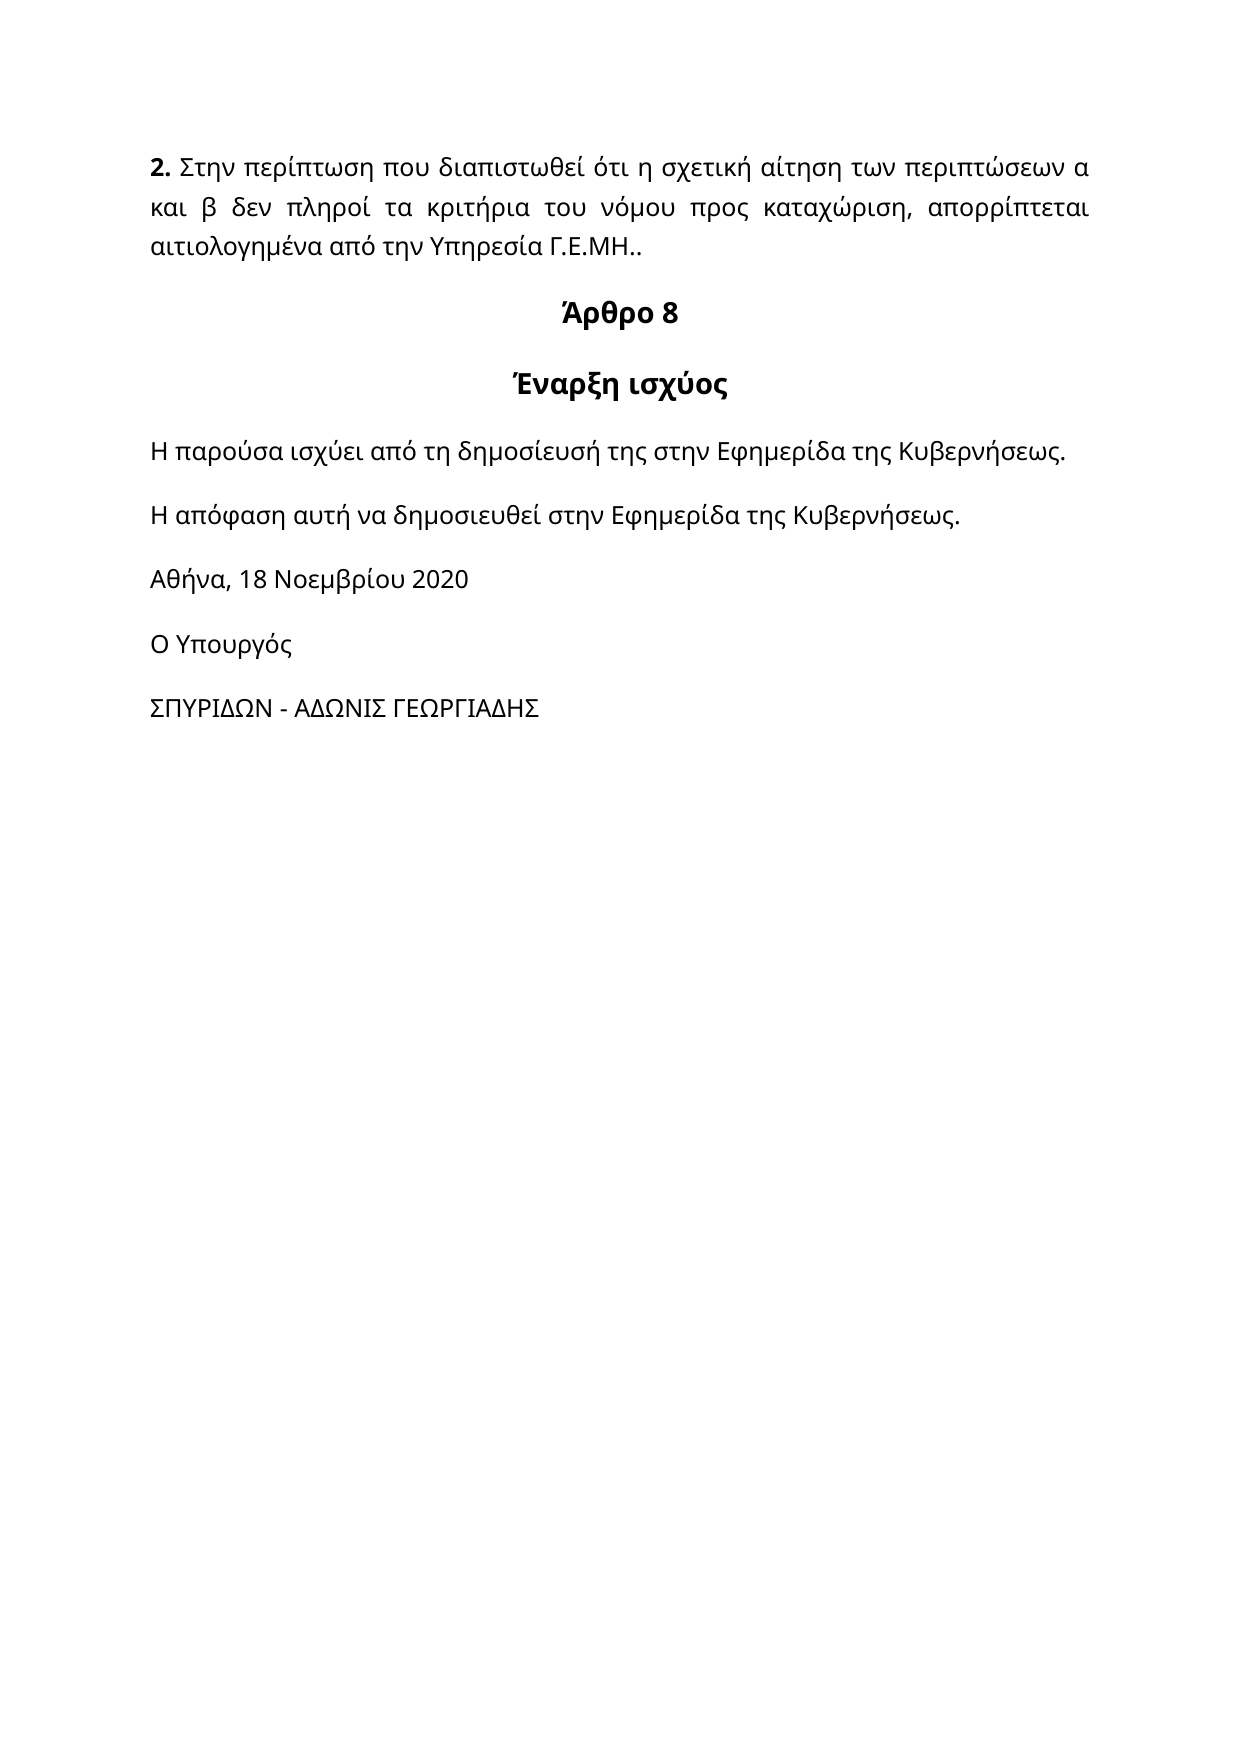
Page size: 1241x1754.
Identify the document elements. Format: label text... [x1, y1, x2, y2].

text Η απόφαση αυτή να δημοσιευθεί στην Εφημερίδα της Κυβερνήσεως. [150, 498, 1090, 532]
text ΣΠΥΡΙΔΩΝ - ΑΔΩΝΙΣ ΓΕΩΡΓΙΑΔΗΣ [150, 690, 1090, 724]
text 2. Στην περίπτωση που διαπιστωθεί ότι η σχετική αίτηση των περιπτώσεων α και β δεν πληροί τα κριτήρια του νόμου προς καταχώριση, απορρίπτεται αιτιολογημένα από την Υπηρεσία Γ.Ε.ΜΗ.. [150, 150, 1090, 262]
text Ο Υπουργός [150, 626, 1090, 660]
subtitle Έναρξη ισχύος [150, 363, 1090, 403]
subtitle Άρθρο 8 [150, 292, 1090, 332]
text Η παρούσα ισχύει από τη δημοσίευσή της στην Εφημερίδα της Κυβερνήσεως. [150, 434, 1090, 468]
text Αθήνα, 18 Noεμβρίου 2020 [150, 562, 1090, 596]
